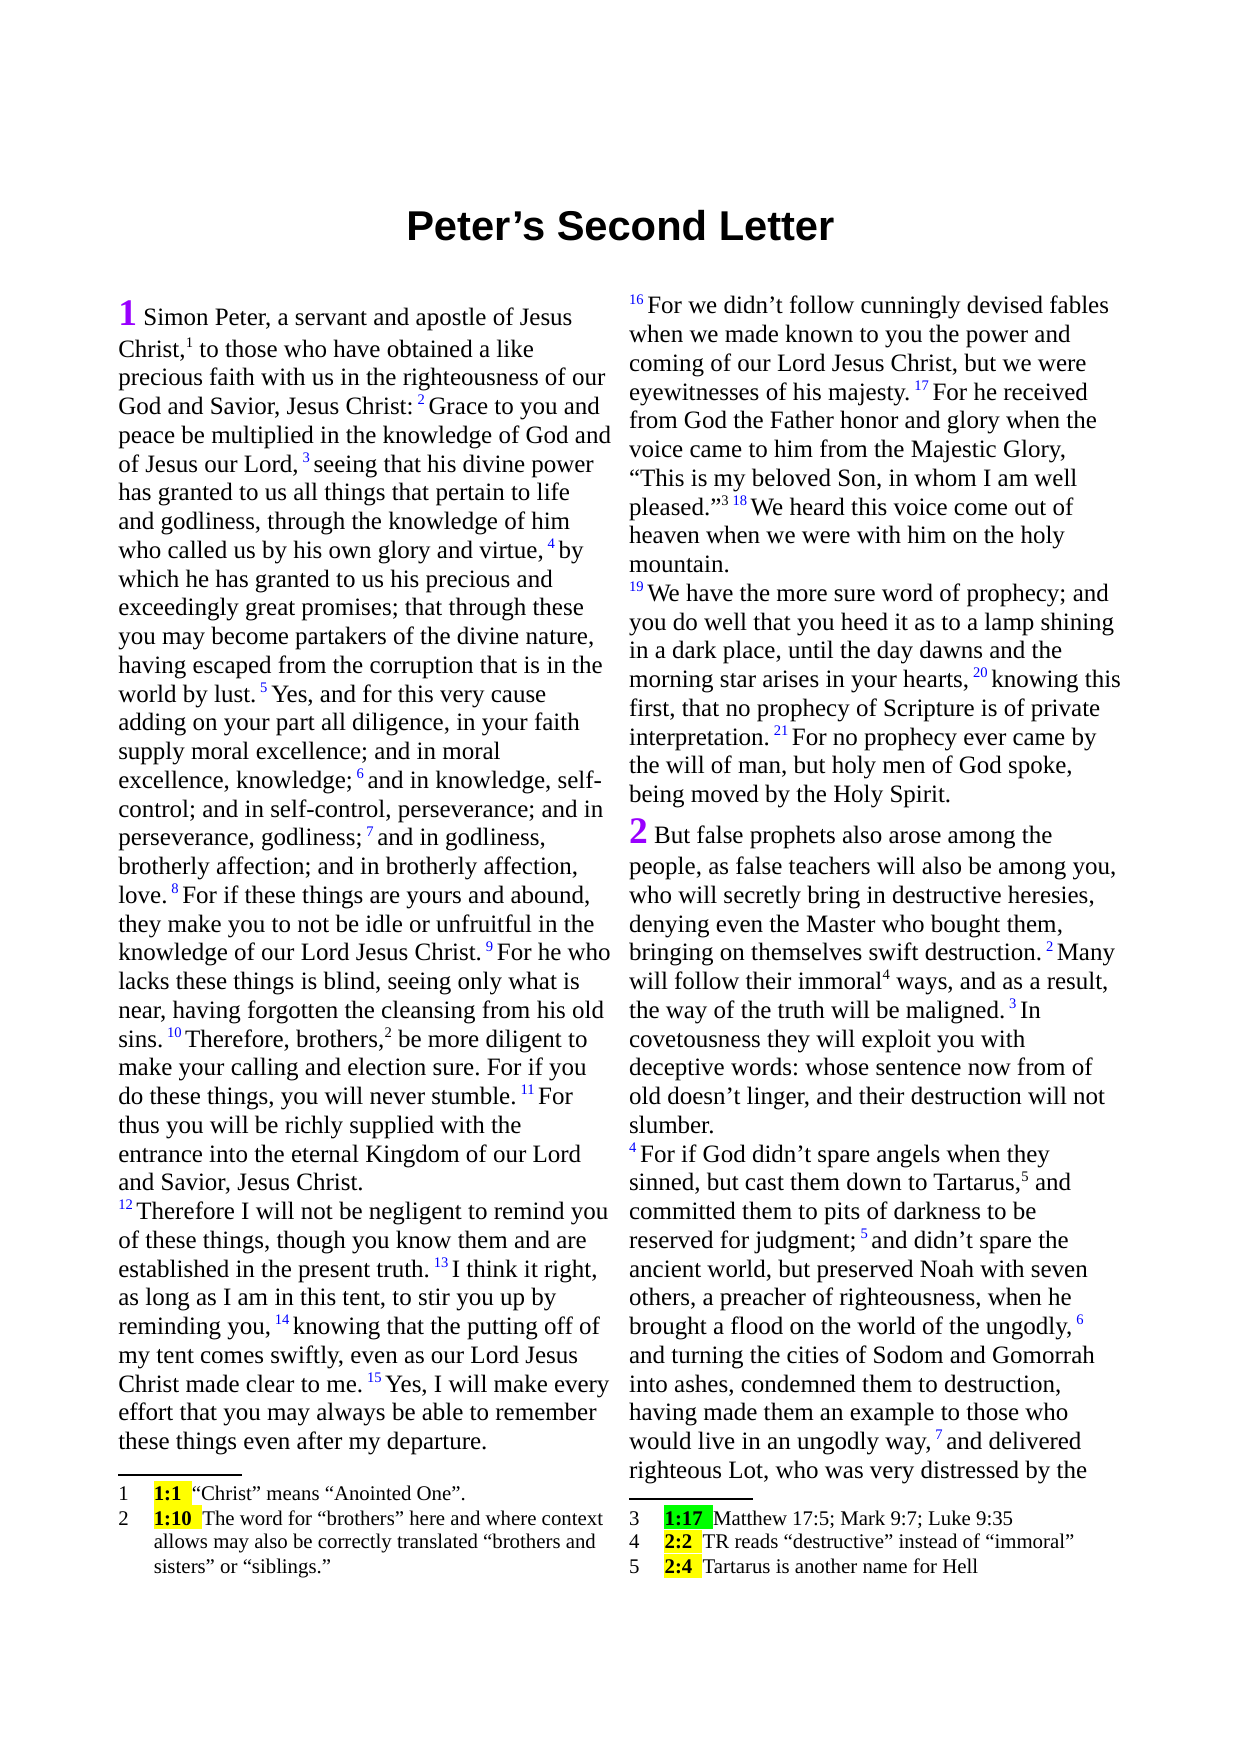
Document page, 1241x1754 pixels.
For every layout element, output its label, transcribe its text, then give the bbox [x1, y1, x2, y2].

title Peter’s Second Letter [118, 201, 1122, 249]
text 12 Therefore I will not be negligent to remind you of these things, though you know them and are established in the present truth. 13 I think it right, as long as I am in this tent, to stir you up by reminding you, 14 knowing that the putting off of my tent comes swiftly, even as our Lord Jesus Christ made clear to me. 15 Yes, I will make every effort that you may always be able to remember these things even after my departure. [118, 1196, 611, 1455]
text 1 Simon Peter, a servant and apostle of Jesus Christ, to those who have obtained a like precious faith with us in the righteousness of our God and Savior, Jesus Christ: 2 Grace to you and peace be multiplied in the knowledge of God and of Jesus our Lord, 3 seeing that his divine power has granted to us all things that pertain to life and godliness, through the knowledge of him who called us by his own glory and virtue, 4 by which he has granted to us his precious and exceedingly great promises; that through these you may become partakers of the divine nature, having escaped from the corruption that is in the world by lust. 5 Yes, and for this very cause adding on your part all diligence, in your faith supply moral excellence; and in moral excellence, knowledge; 6 and in knowledge, self-control; and in self-control, perseverance; and in perseverance, godliness; 7 and in godliness, brotherly affection; and in brotherly affection, love. 8 For if these things are yours and abound, they make you to not be idle or unfruitful in the knowledge of our Lord Jesus Christ. 9 For he who lacks these things is blind, seeing only what is near, having forgotten the cleansing from his old sins. 10 Therefore, brothers, be more diligent to make your calling and election sure. For if you do these things, you will never stumble. 11 For thus you will be richly supplied with the entrance into the eternal Kingdom of our Lord and Savior, Jesus Christ. [118, 291, 611, 1196]
text 1:17 Matthew 17:5; Mark 9:7; Luke 9:35 [629, 1505, 664, 1529]
text 2:2 TR reads “destructive” instead of “immoral” [629, 1529, 1122, 1553]
text 19 We have the more sure word of prophecy; and you do well that you heed it as to a lamp shining in a dark place, until the day dawns and the morning star arises in your hearts, 20 knowing this first, that no prophecy of Scripture is of private interpretation. 21 For no prophecy ever came by the will of man, but holy men of God spoke, being moved by the Holy Spirit. [629, 578, 1122, 808]
text 1:17 Matthew 17:5; Mark 9:7; Luke 9:35 [713, 1505, 1122, 1529]
text 2:4 Tartarus is another name for Hell [629, 1553, 1122, 1578]
text 1:1 “Christ” means “Anointed One”. [118, 1481, 154, 1505]
text 1:1 “Christ” means “Anointed One”. [192, 1481, 611, 1505]
text 1:10 The word for “brothers” here and where context allows may also be correctly translated “brothers and sisters” or “siblings.” [118, 1505, 611, 1578]
text 2 But false prophets also arose among the people, as false teachers will also be among you, who will secretly bring in destructive heresies, denying even the Master who bought them, bringing on themselves swift destruction. 2 Many will follow their immoral ways, and as a result, the way of the truth will be maligned. 3 In covetousness they will exploit you with deceptive words: whose sentence now from of old doesn’t linger, and their destruction will not slumber. [629, 808, 1122, 1139]
text 16 For we didn’t follow cunningly devised fables when we made known to you the power and coming of our Lord Jesus Christ, but we were eyewitnesses of his majesty. 17 For he received from God the Father honor and glory when the voice came to him from the Majestic Glory, “This is my beloved Son, in whom I am well pleased.” 18 We heard this voice come out of heaven when we were with him on the holy mountain. [629, 291, 1122, 578]
text 4 For if God didn’t spare angels when they sinned, but cast them down to Tartarus, and committed them to pits of darkness to be reserved for judgment; 5 and didn’t spare the ancient world, but preserved Noah with seven others, a preacher of righteousness, when he brought a flood on the world of the ungodly, 6 and turning the cities of Sodom and Gomorrah into ashes, condemned them to destruction, having made them an example to those who would live in an ungodly way, 7 and delivered righteous Lot, who was very distressed by the [629, 1139, 1122, 1484]
